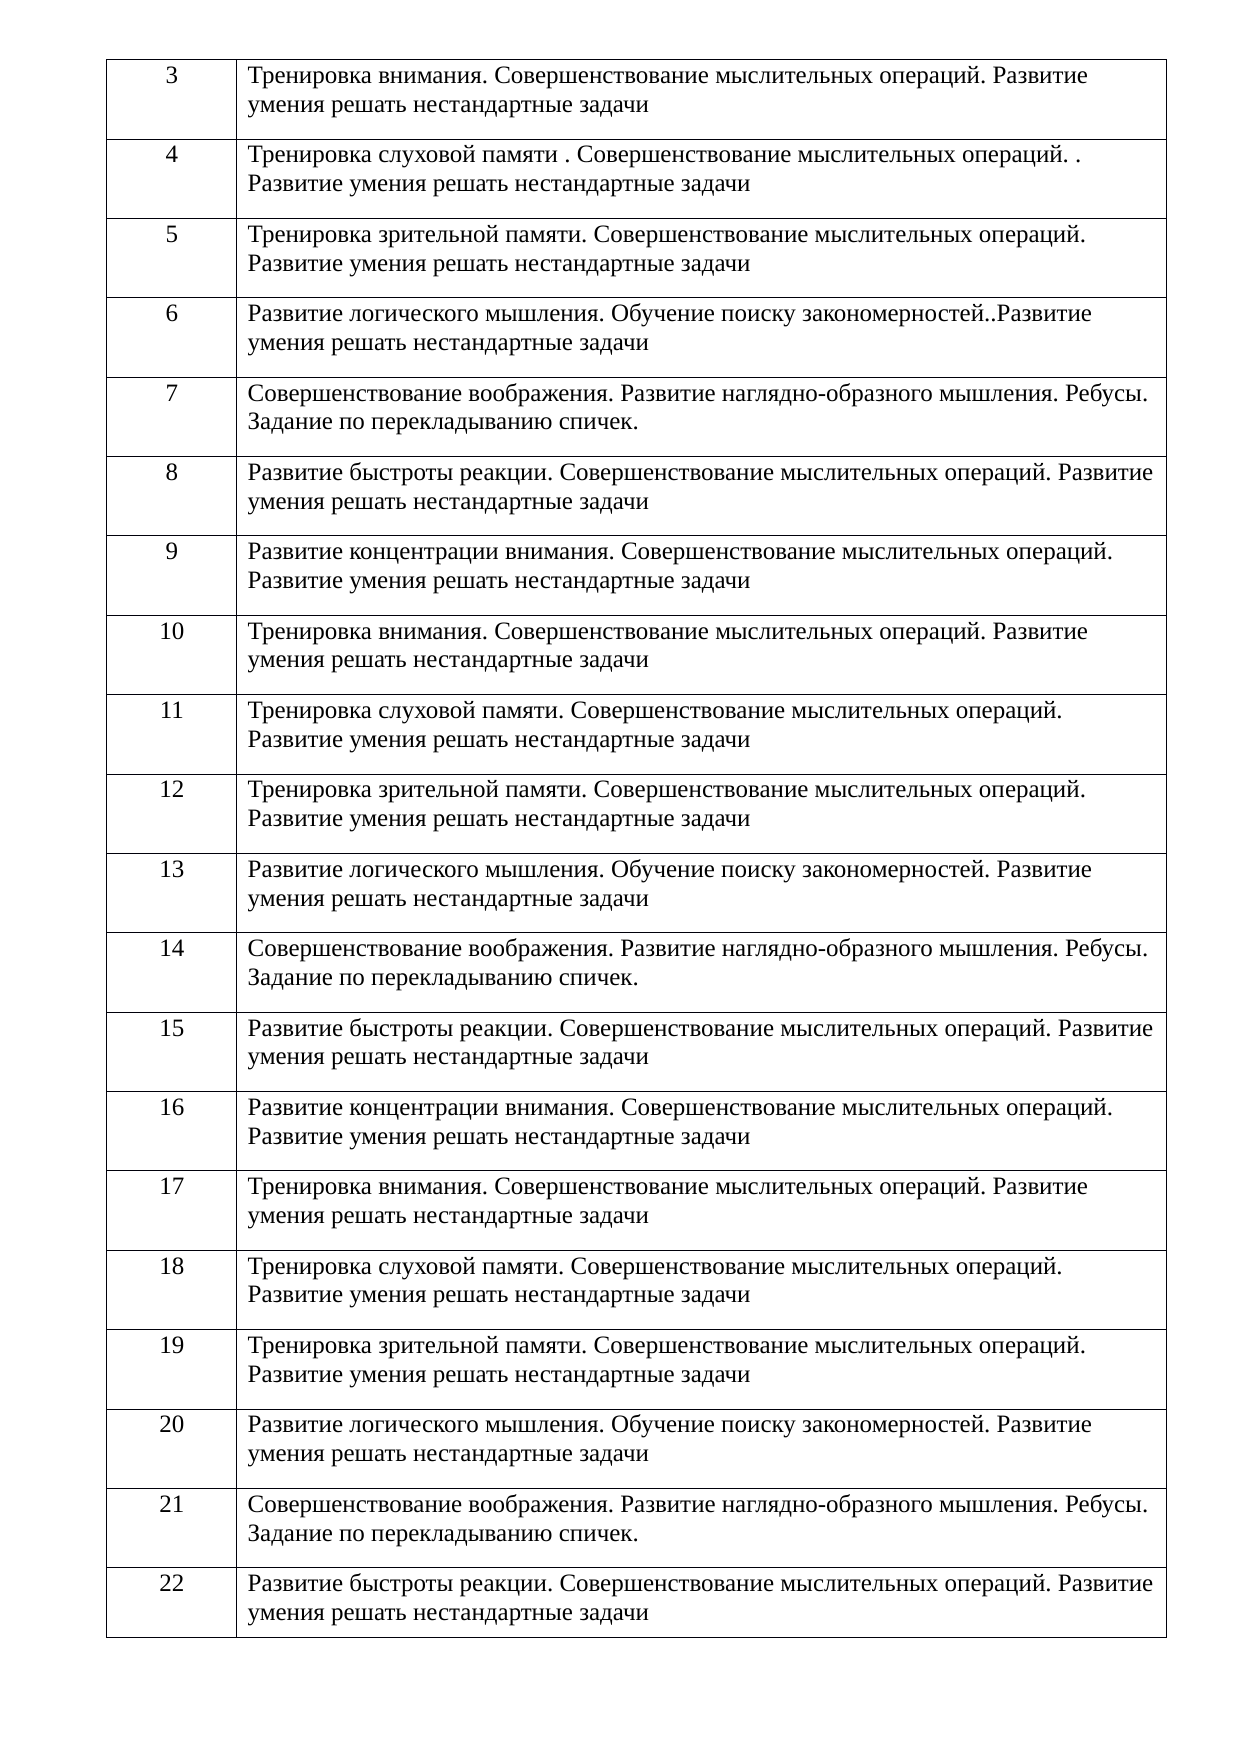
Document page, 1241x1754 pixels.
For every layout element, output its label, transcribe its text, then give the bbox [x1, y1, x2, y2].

table_cell 6 [107, 298, 236, 377]
table_cell Тренировка зрительной памяти. Совершенствование мыслительных операций. Развитие умения решать нестандартные задачи [237, 219, 1166, 297]
table_cell Совершенствование воображения. Развитие наглядно-образного мышления. Ребусы. Задание по перекладыванию спичек. [237, 378, 1166, 456]
table_cell Тренировка слуховой памяти. Совершенствование мыслительных операций. Развитие умения решать нестандартные задачи [237, 1251, 1166, 1329]
table_cell Тренировка внимания. Совершенствование мыслительных операций. Развитие умения решать нестандартные задачи [237, 616, 1166, 694]
table_cell 16 [107, 1092, 236, 1170]
table_cell 19 [107, 1330, 236, 1408]
table_cell 15 [107, 1013, 236, 1091]
table_cell Развитие быстроты реакции. Совершенствование мыслительных операций. Развитие умения решать нестандартные задачи [237, 457, 1166, 535]
table_cell 13 [107, 854, 236, 932]
table_cell 18 [107, 1251, 236, 1329]
table_cell Развитие быстроты реакции. Совершенствование мыслительных операций. Развитие умения решать нестандартные задачи [237, 1013, 1166, 1091]
table_cell 17 [107, 1171, 236, 1250]
table_cell Развитие логического мышления. Обучение поиску закономерностей..Развитие умения решать нестандартные задачи [237, 298, 1166, 377]
table_cell Развитие быстроты реакции. Совершенствование мыслительных операций. Развитие умения решать нестандартные задачи [237, 1568, 1166, 1637]
table_cell Тренировка зрительной памяти. Совершенствование мыслительных операций. Развитие умения решать нестандартные задачи [237, 775, 1166, 853]
table_cell 20 [107, 1410, 236, 1488]
table_cell 10 [107, 616, 236, 694]
table_cell 22 [107, 1568, 236, 1637]
table_cell Совершенствование воображения. Развитие наглядно-образного мышления. Ребусы. Задание по перекладыванию спичек. [237, 1489, 1166, 1567]
table_cell Тренировка внимания. Совершенствование мыслительных операций. Развитие умения решать нестандартные задачи [237, 60, 1166, 138]
table_cell 4 [107, 140, 236, 218]
table_cell 8 [107, 457, 236, 535]
table_cell Тренировка внимания. Совершенствование мыслительных операций. Развитие умения решать нестандартные задачи [237, 1171, 1166, 1250]
table_cell Совершенствование воображения. Развитие наглядно-образного мышления. Ребусы. Задание по перекладыванию спичек. [237, 933, 1166, 1012]
table_cell 9 [107, 536, 236, 615]
table_cell 7 [107, 378, 236, 456]
table_cell Тренировка слуховой памяти. Совершенствование мыслительных операций. Развитие умения решать нестандартные задачи [237, 695, 1166, 773]
table_cell Тренировка зрительной памяти. Совершенствование мыслительных операций. Развитие умения решать нестандартные задачи [237, 1330, 1166, 1408]
table_cell Развитие концентрации внимания. Совершенствование мыслительных операций. Развитие умения решать нестандартные задачи [237, 1092, 1166, 1170]
table_cell 21 [107, 1489, 236, 1567]
table_cell 3 [107, 60, 236, 138]
table_cell 11 [107, 695, 236, 773]
table_cell 14 [107, 933, 236, 1012]
table_cell 12 [107, 775, 236, 853]
table_cell Развитие концентрации внимания. Совершенствование мыслительных операций. Развитие умения решать нестандартные задачи [237, 536, 1166, 615]
table_cell Тренировка слуховой памяти . Совершенствование мыслительных операций. . Развитие умения решать нестандартные задачи [237, 140, 1166, 218]
table_cell Развитие логического мышления. Обучение поиску закономерностей. Развитие умения решать нестандартные задачи [237, 1410, 1166, 1488]
table_cell 5 [107, 219, 236, 297]
table_cell Развитие логического мышления. Обучение поиску закономерностей. Развитие умения решать нестандартные задачи [237, 854, 1166, 932]
